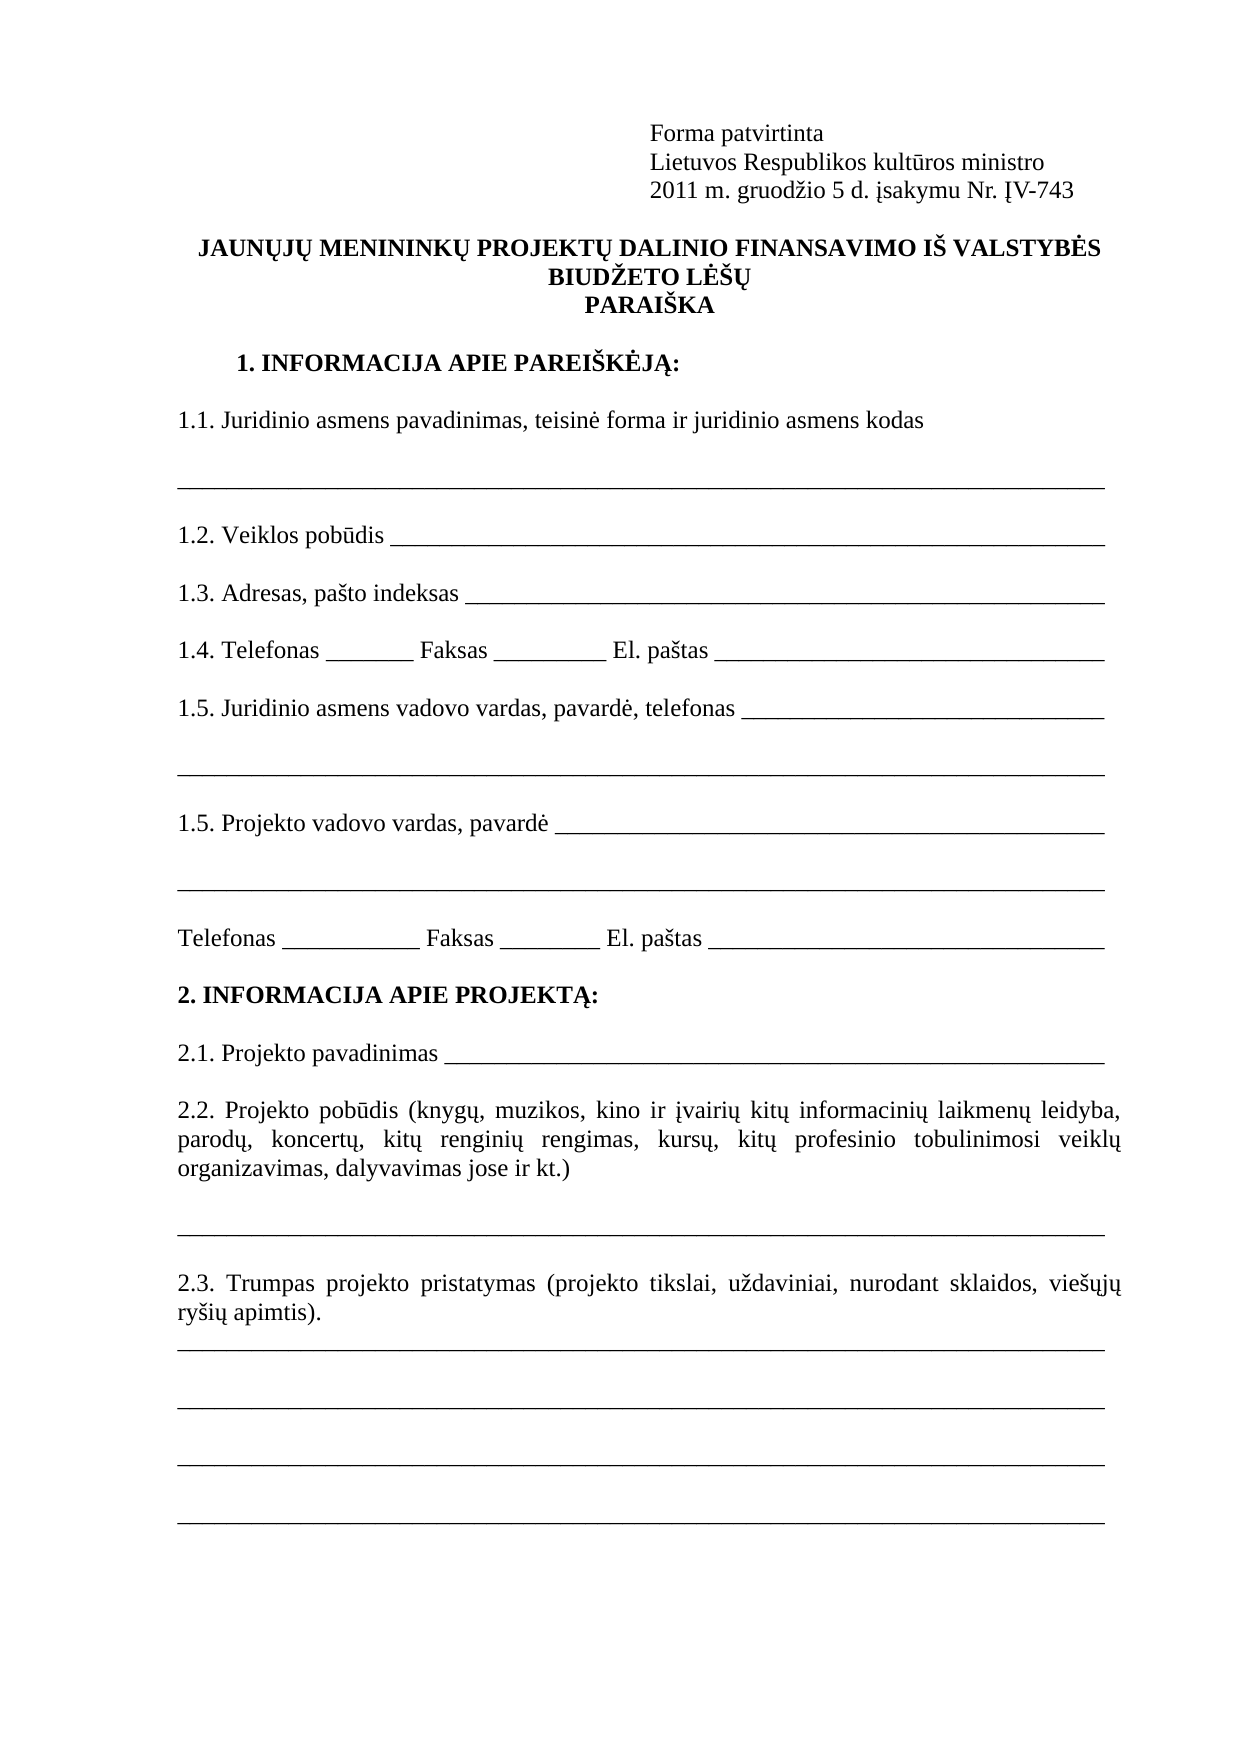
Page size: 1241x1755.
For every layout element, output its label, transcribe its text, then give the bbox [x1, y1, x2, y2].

text _ [177, 1383, 1122, 1412]
text 2.3. Trumpas projekto pristatymas (projekto tikslai, uždaviniai, nurodant sklaidos, viešųjų ryšių apimtis). [177, 1268, 1122, 1326]
text _ [177, 1326, 1122, 1354]
text _ [177, 751, 1122, 779]
text _ [177, 866, 1122, 894]
text _ [177, 1441, 1122, 1469]
text PARAIŠKA [177, 291, 1122, 319]
text 1.5. Juridinio asmens vadovo vardas, pavardė, telefonas [177, 693, 1122, 722]
text 1.3. Adresas, pašto indeksas [177, 578, 1122, 607]
text JAUNŲJŲ MENININKŲ PROJEKTŲ DALINIO FINANSAVIMO IŠ VALSTYBĖS BIUDŽETO LĖŠŲ [177, 233, 1122, 291]
text 1. INFORMACIJA APIE PAREIŠKĖJĄ: [177, 348, 1122, 377]
text Lietuvos Respublikos kultūros ministro [649, 147, 1122, 176]
text 1.2. Veiklos pobūdis [177, 521, 1122, 549]
text _ [177, 1498, 1122, 1527]
text Forma patvirtinta [649, 118, 1122, 147]
text Telefonas ___________ Faksas ________ El. paštas [177, 923, 1122, 952]
text 1.4. Telefonas _______ Faksas _________ El. paštas [177, 636, 1122, 664]
text _ [177, 463, 1122, 492]
text 2011 m. gruodžio 5 d. įsakymu Nr. ĮV-743 [649, 176, 1122, 204]
text 2.2. Projekto pobūdis (knygų, muzikos, kino ir įvairių kitų informacinių laikmenų leidyba, parodų, koncertų, kitų renginių rengimas, kursų, kitų profesinio tobulinimosi veiklų organizavimas, dalyvavimas jose ir kt.) [177, 1096, 1122, 1182]
text 1.1. Juridinio asmens pavadinimas, teisinė forma ir juridinio asmens kodas [177, 406, 1122, 434]
text 2.1. Projekto pavadinimas [177, 1038, 1122, 1067]
text _ [177, 1211, 1122, 1239]
text 1.5. Projekto vadovo vardas, pavardė [177, 808, 1122, 837]
text 2. INFORMACIJA APIE PROJEKTĄ: [177, 981, 1122, 1009]
